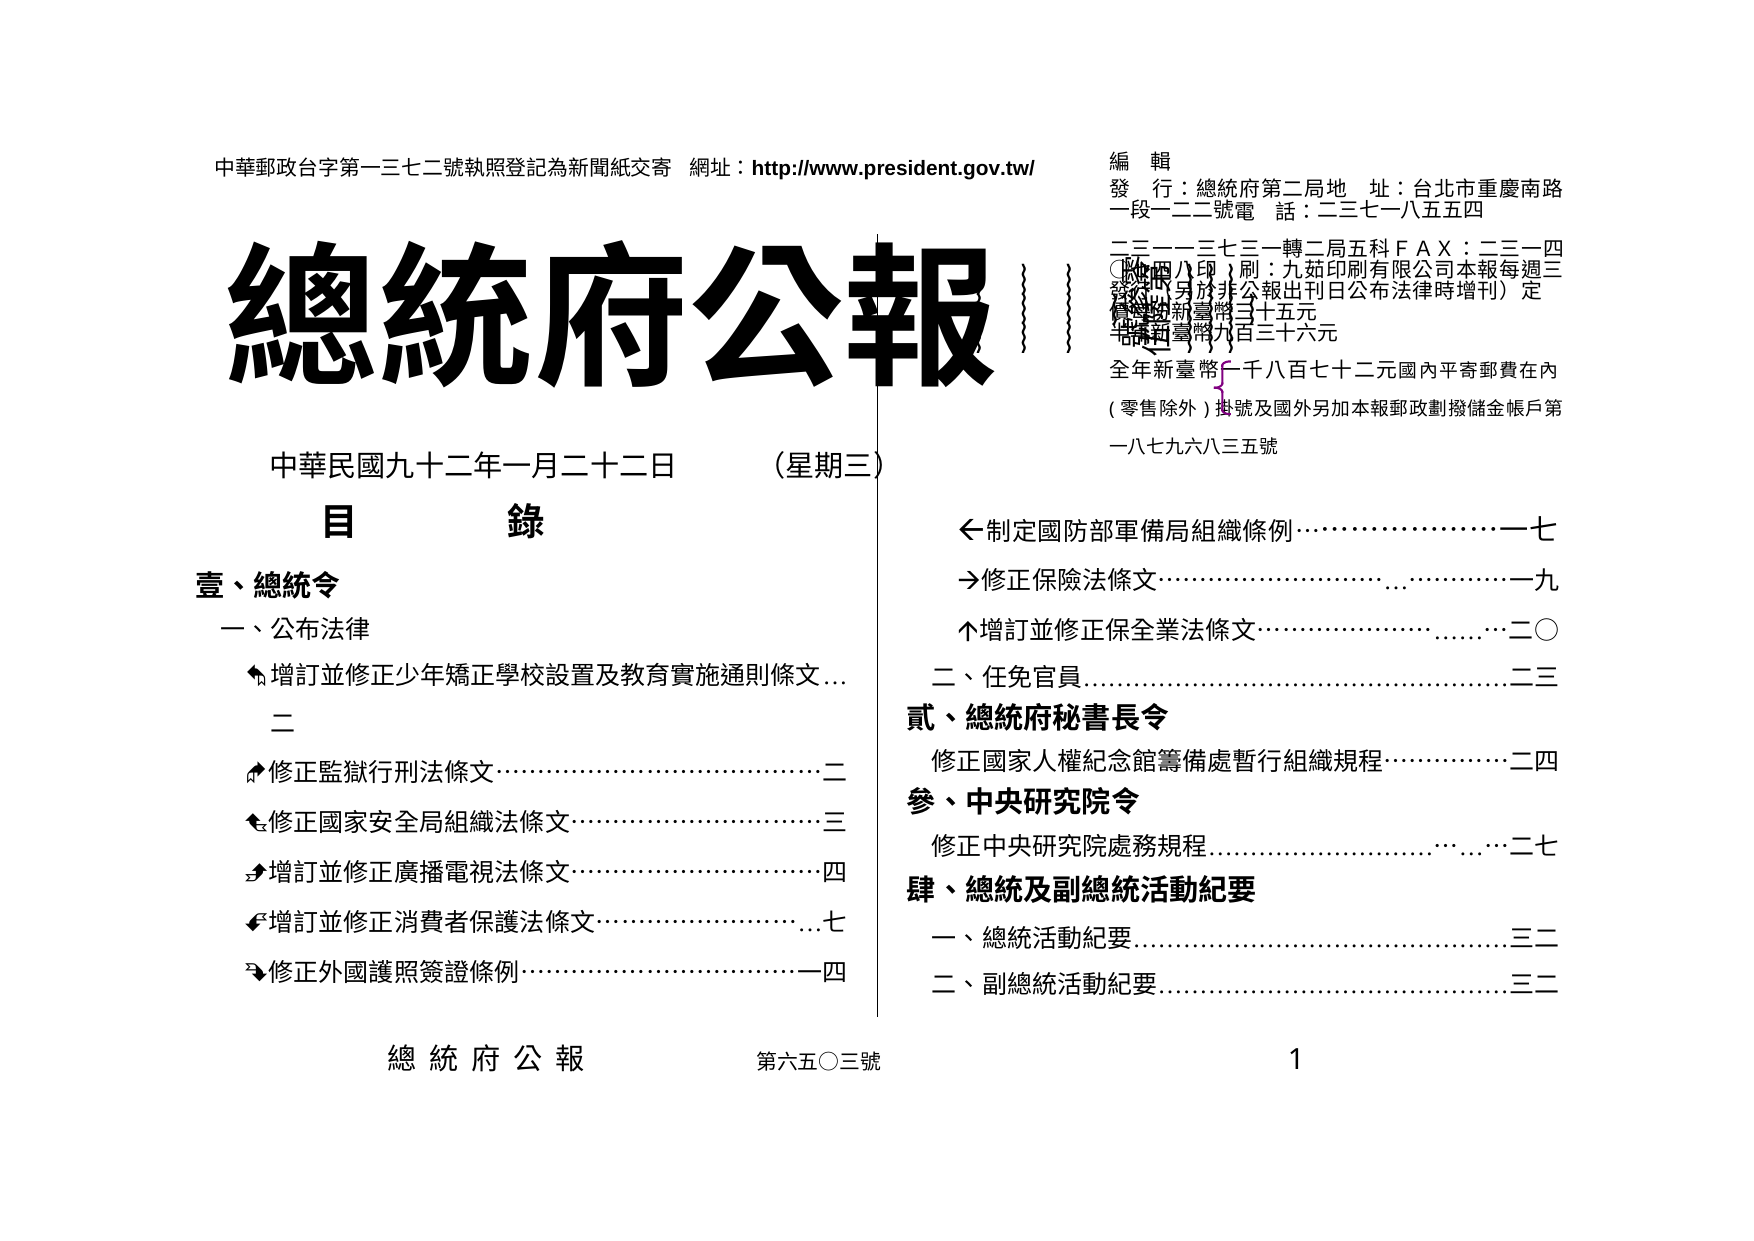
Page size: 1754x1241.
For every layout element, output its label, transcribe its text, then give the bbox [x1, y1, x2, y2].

text 制定國防部軍備局組織條例…………………一七 [957, 234, 1559, 550]
text 二、副總統活動紀要……………………………………三二 [932, 957, 1559, 1003]
text 一、總統活動紀要………………………………………三二 [932, 911, 1559, 957]
text 修正保險法條文……………………………………一九 [957, 551, 1559, 599]
text 修正外國護照簽證條例……………………………一四 [245, 943, 847, 991]
text 修正監獄行刑法條文…………………………………二 [245, 743, 847, 791]
text 肆、總統及副總統活動紀要 [907, 867, 1559, 908]
text 增訂並修正保全業法條文…………………………二○ [957, 601, 1559, 649]
text 修正國家安全局組織法條文…………………………三 [245, 793, 847, 841]
text 貳、總統府秘書長令 [907, 696, 1559, 737]
text 二、任免官員……………………………………………二三 [932, 650, 1559, 696]
text 一、公布法律 [220, 609, 847, 646]
text 增訂並修正消費者保護法條文………………………七 [245, 893, 847, 941]
text 參、中央研究院令 [907, 779, 1559, 821]
text 增訂並修正少年矯正學校設置及教育實施通則條文…二 [245, 646, 847, 742]
text 修正國家人權紀念館籌備處暫行組織規程……………二四 [932, 737, 1559, 779]
text 目 錄 [320, 234, 847, 543]
text 壹、總統令 [195, 558, 847, 606]
text 修正中央研究院處務規程………………………………二七 [932, 821, 1559, 864]
text 增訂並修正廣播電視法條文…………………………四 [245, 843, 847, 891]
